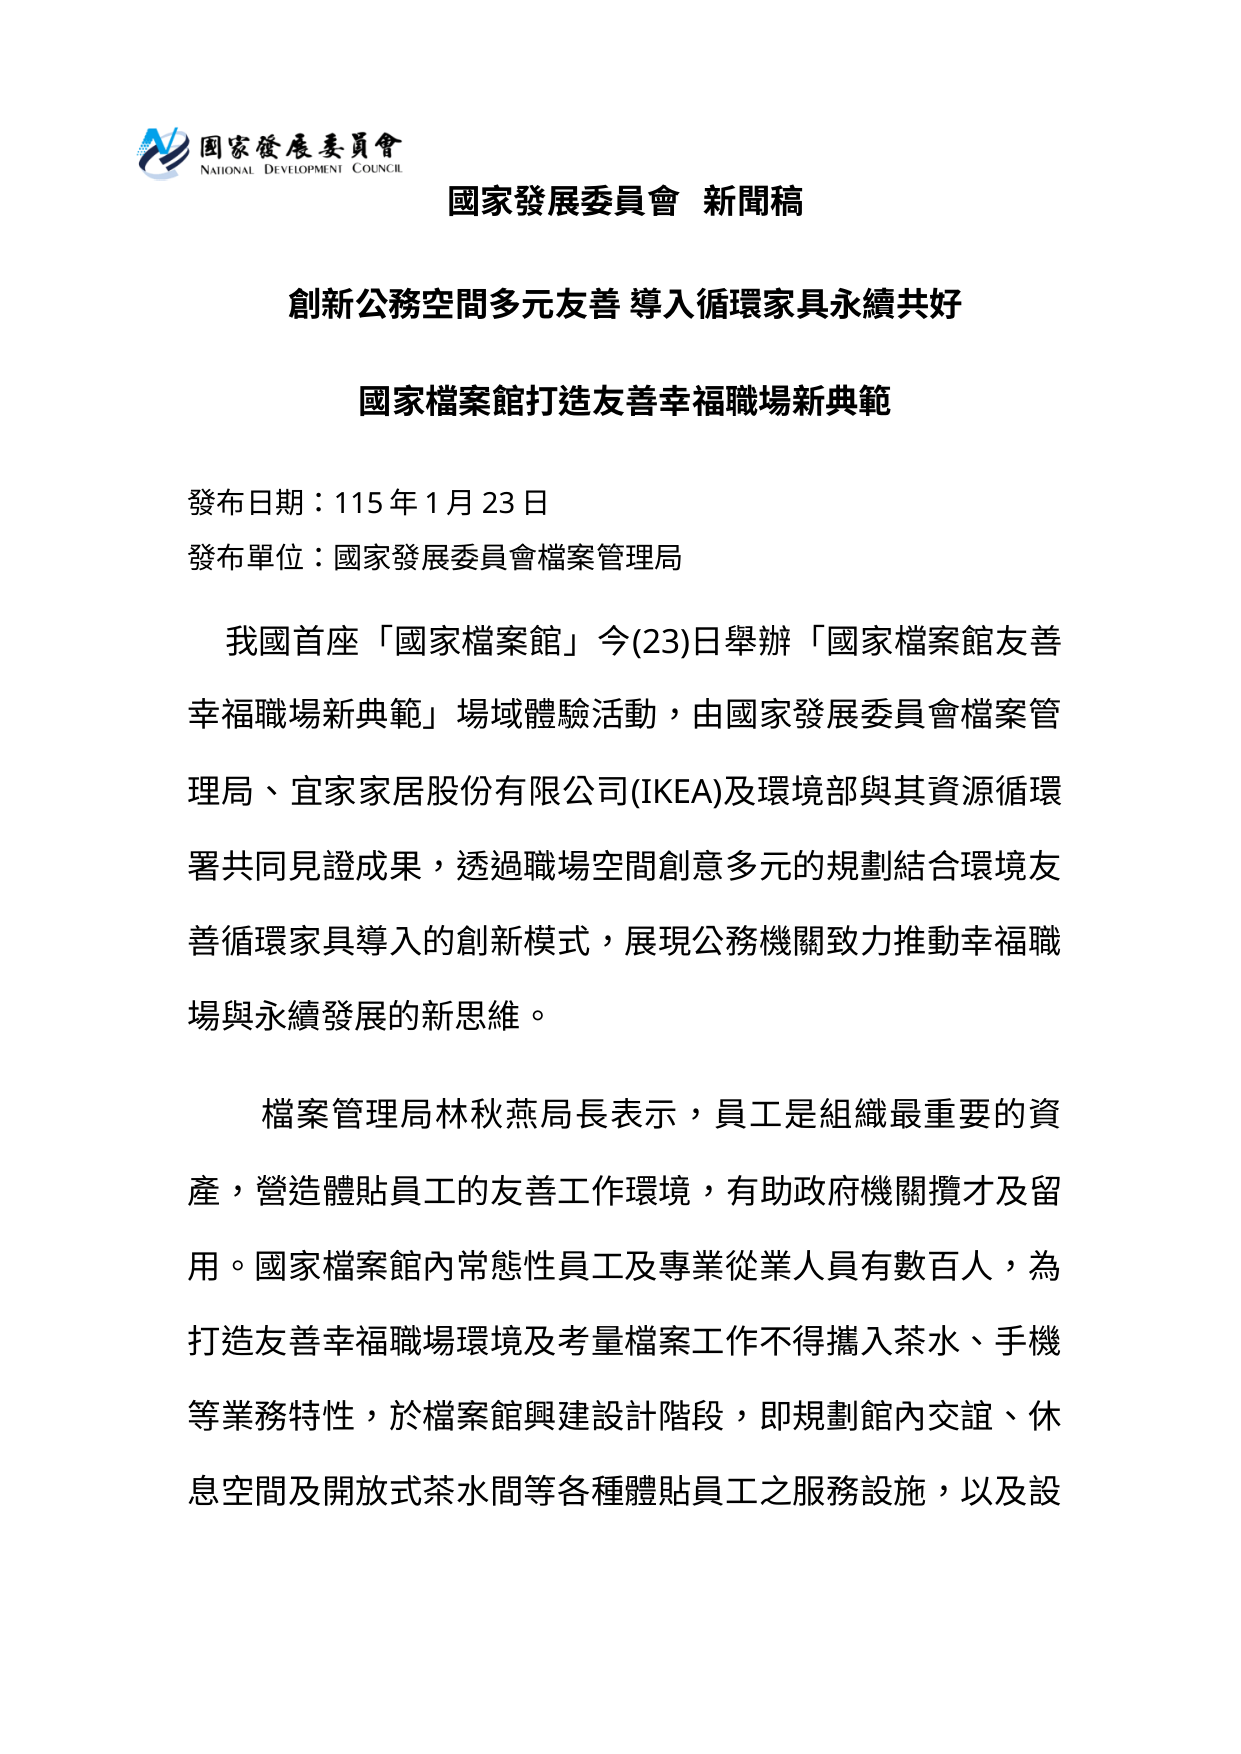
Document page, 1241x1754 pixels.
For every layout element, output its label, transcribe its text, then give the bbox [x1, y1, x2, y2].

text 國家發展委員會 新聞稿 [187, 164, 1063, 239]
text 檔案管理局林秋燕局長表示，員工是組織最重要的資產，營造體貼員工的友善工作環境，有助政府機關攬才及留用。國家檔案館內常態性員工及專業從業人員有數百人，為打造友善幸福職場環境及考量檔案工作不得攜入茶水、手機等業務特性，於檔案館興建設計階段，即規劃館內交誼、休息空間及開放式茶水間等各種體貼員工之服務設施，以及設 [187, 1077, 1063, 1527]
text 發布單位：國家發展委員會檔案管理局 [187, 539, 1054, 577]
text 創新公務空間多元友善 導入循環家具永續共好 [187, 264, 1063, 339]
text 國家檔案館打造友善幸福職場新典範 [187, 364, 1063, 439]
picture [134, 126, 405, 181]
text 我國首座「國家檔案館」今(23)日舉辦「國家檔案館友善幸福職場新典範」場域體驗活動，由國家發展委員會檔案管理局、宜家家居股份有限公司(IKEA)及環境部與其資源循環署共同見證成果，透過職場空間創意多元的規劃結合環境友善循環家具導入的創新模式，展現公務機關致力推動幸福職場與永續發展的新思維。 [187, 602, 1063, 1052]
text 發布日期：115年1月23日 [187, 464, 1054, 539]
